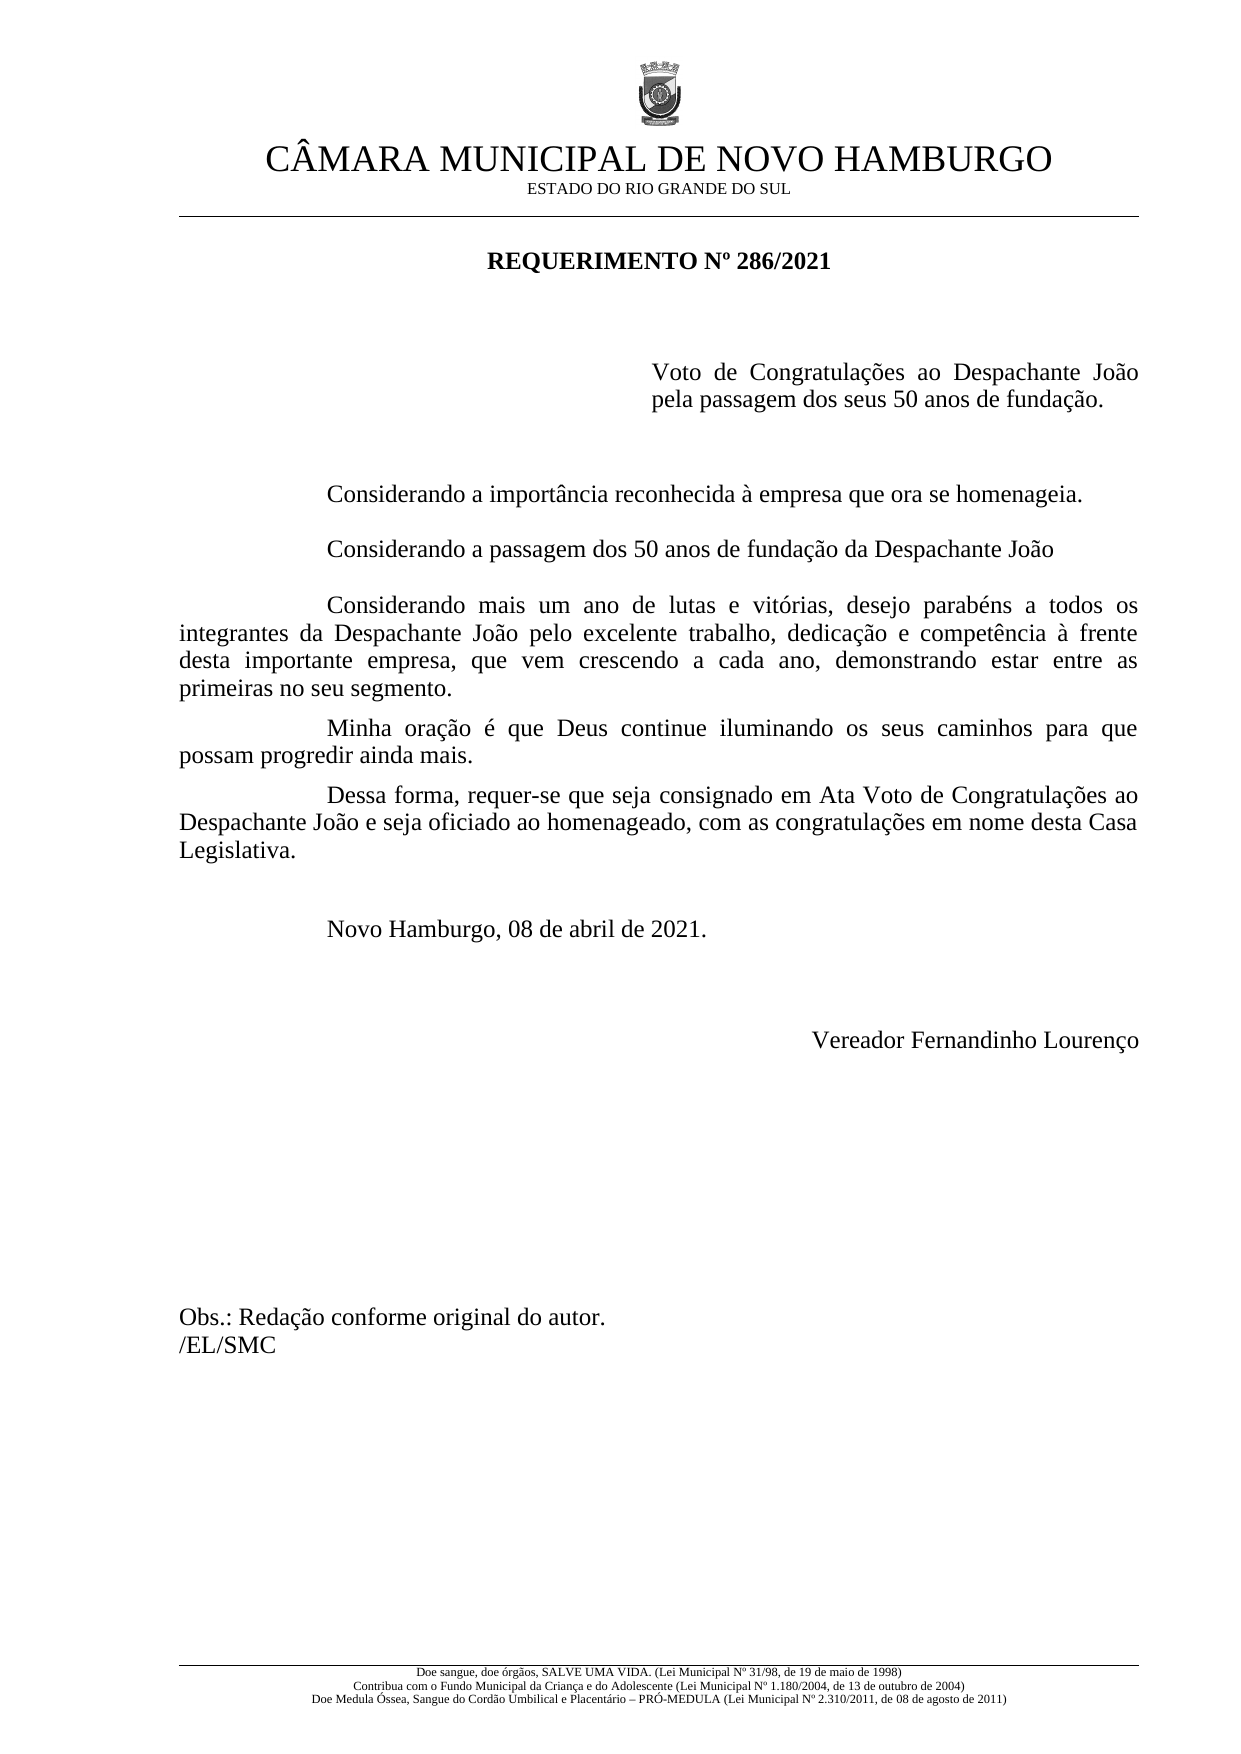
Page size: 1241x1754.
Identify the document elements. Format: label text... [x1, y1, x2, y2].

text Dessa forma, requer-se que seja consignado em Ata Voto de Congratulações ao Despachante João e seja oficiado ao homenageado, com as congratulações em nome desta Casa Legislativa. [179, 781, 1139, 864]
text Minha oração é que Deus continue iluminando os seus caminhos para que possam progredir ainda mais. [179, 714, 1139, 769]
text Vereador Fernandinho Lourenço [179, 1026, 1139, 1054]
text Obs.: Redação conforme original do autor. [179, 1303, 1139, 1331]
text REQUERIMENTO Nº 286/2021 [179, 247, 1139, 274]
text Considerando a importância reconhecida à empresa que ora se homenageia. [179, 480, 1139, 508]
text Voto de Congratulações ao Despachante João pela passagem dos seus 50 anos de fundação. [651, 358, 1139, 413]
text Novo Hamburgo, 08 de abril de 2021. [179, 915, 1139, 943]
text /EL/SMC [179, 1331, 1139, 1358]
text Considerando a passagem dos 50 anos de fundação da Despachante João [179, 536, 1139, 563]
text Considerando mais um ano de lutas e vitórias, desejo parabéns a todos os integrantes da Despachante João pelo excelente trabalho, dedicação e competência à frente desta importante empresa, que vem crescendo a cada ano, demonstrando estar entre as primeiras no seu segmento. [179, 591, 1139, 702]
